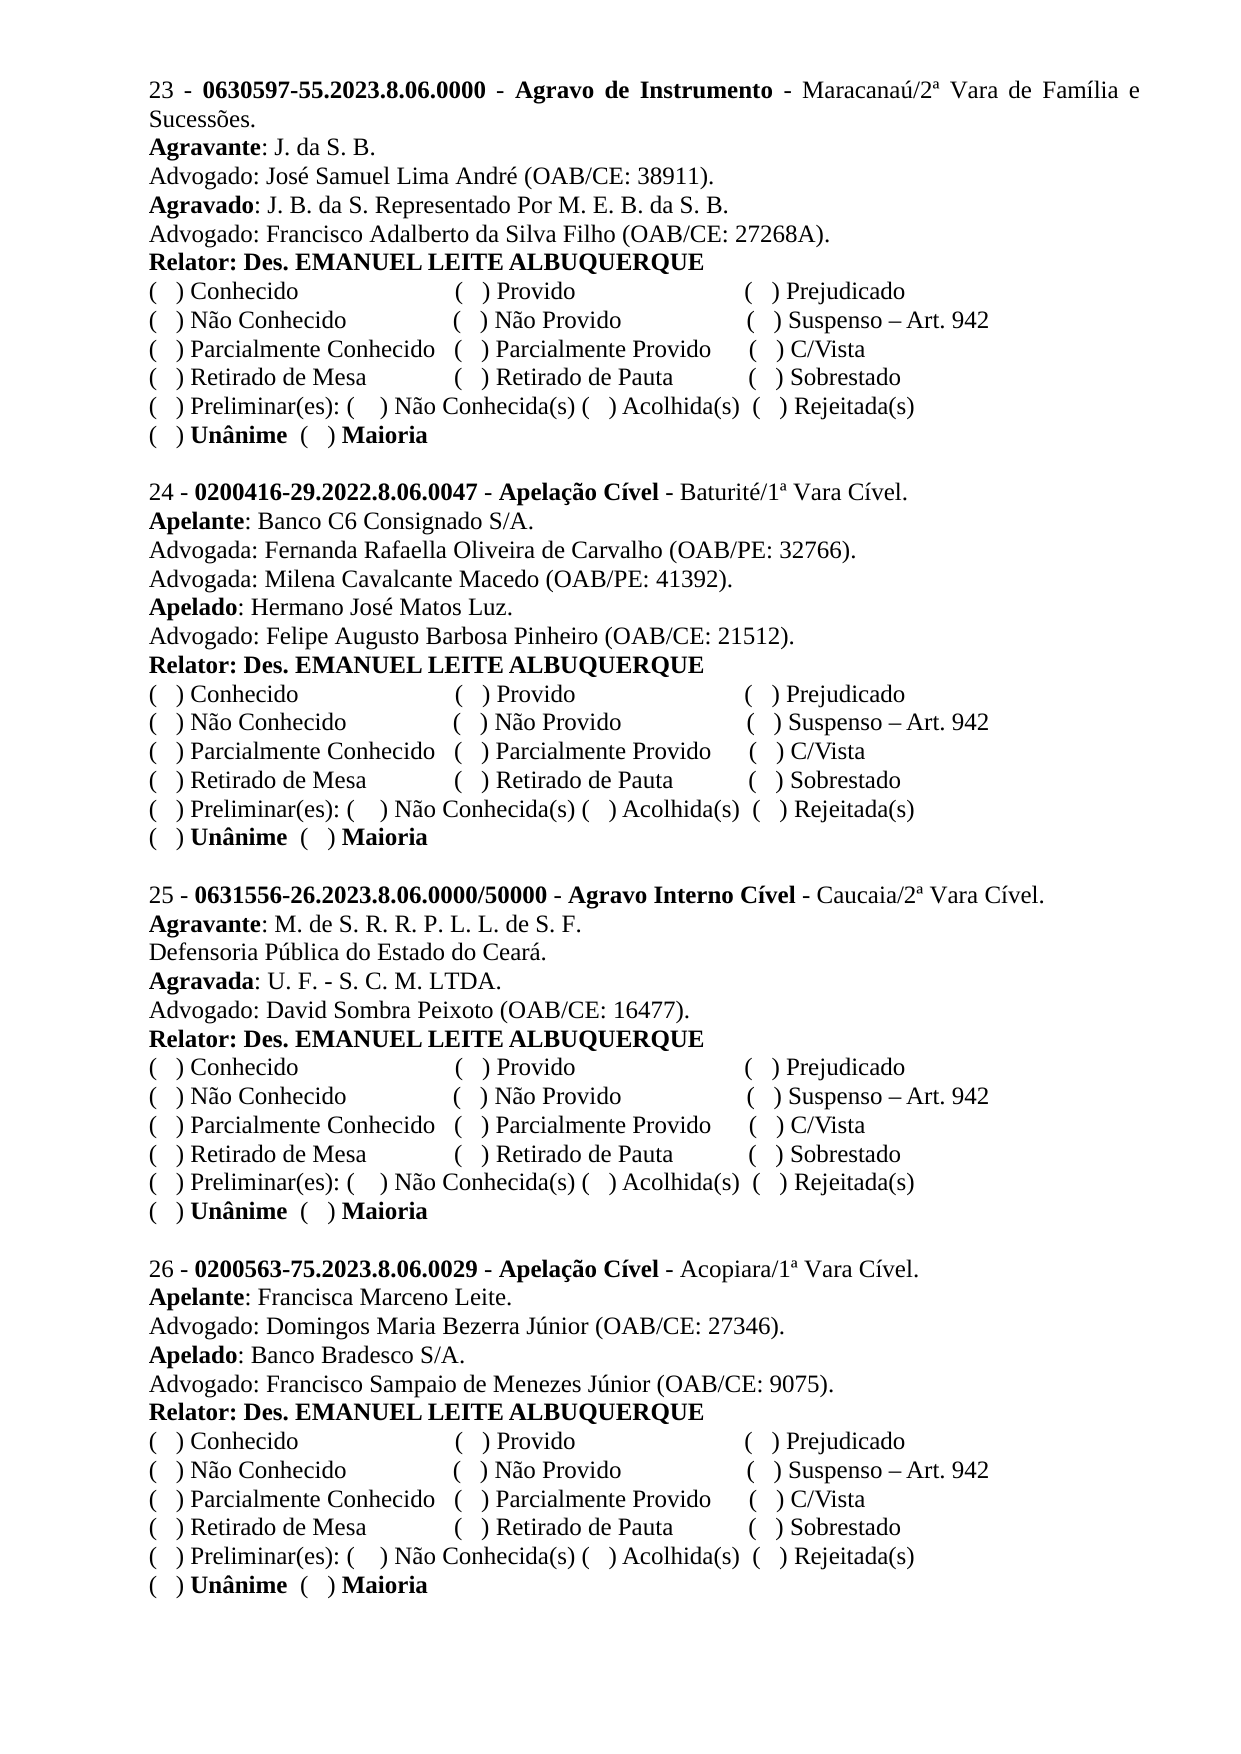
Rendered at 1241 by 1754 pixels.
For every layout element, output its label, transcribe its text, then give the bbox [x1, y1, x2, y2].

text Apelante: Banco C6 Consignado S/A. [148, 506, 1141, 535]
text Relator: Des. EMANUEL LEITE ALBUQUERQUE [148, 1397, 1140, 1426]
text Advogado: Felipe Augusto Barbosa Pinheiro (OAB/CE: 21512). [148, 621, 1141, 650]
text Advogado: Domingos Maria Bezerra Júnior (OAB/CE: 27346). [148, 1311, 1141, 1340]
text Agravante: J. da S. B. [148, 132, 1141, 161]
text ( ) Parcialmente Conhecido ( ) Parcialmente Provido ( ) C/Vista [148, 334, 1158, 362]
text ( ) Não Conhecido ( ) Não Provido ( ) Suspenso – Art. 942 [148, 1081, 1158, 1110]
text Agravada: U. F. - S. C. M. LTDA. [148, 966, 1141, 995]
text ( ) Unânime ( ) Maioria [148, 1570, 1158, 1599]
text Agravante: M. de S. R. R. P. L. L. de S. F. [148, 909, 1141, 937]
text ( ) Não Conhecido ( ) Não Provido ( ) Suspenso – Art. 942 [148, 1455, 1158, 1484]
text 26 - 0200563-75.2023.8.06.0029 - Apelação Cível - Acopiara/1ª Vara Cível. [148, 1254, 1141, 1282]
text Apelante: Francisca Marceno Leite. [148, 1282, 1141, 1311]
text Advogada: Fernanda Rafaella Oliveira de Carvalho (OAB/PE: 32766). [148, 535, 1141, 564]
text Relator: Des. EMANUEL LEITE ALBUQUERQUE [148, 247, 1140, 276]
text ( ) Retirado de Mesa ( ) Retirado de Pauta ( ) Sobrestado [148, 1139, 1158, 1167]
text Apelado: Hermano José Matos Luz. [148, 592, 1141, 621]
text ( ) Parcialmente Conhecido ( ) Parcialmente Provido ( ) C/Vista [148, 1110, 1158, 1139]
text ( ) Parcialmente Conhecido ( ) Parcialmente Provido ( ) C/Vista [148, 736, 1158, 765]
text Defensoria Pública do Estado do Ceará. [148, 937, 1141, 966]
text ( ) Conhecido ( ) Provido ( ) Prejudicado [148, 1052, 1141, 1081]
text ( ) Preliminar(es): ( ) Não Conhecida(s) ( ) Acolhida(s) ( ) Rejeitada(s) [148, 1541, 1158, 1570]
text ( ) Retirado de Mesa ( ) Retirado de Pauta ( ) Sobrestado [148, 765, 1158, 794]
text ( ) Preliminar(es): ( ) Não Conhecida(s) ( ) Acolhida(s) ( ) Rejeitada(s) [148, 794, 1158, 822]
text ( ) Retirado de Mesa ( ) Retirado de Pauta ( ) Sobrestado [148, 1512, 1158, 1541]
text ( ) Unânime ( ) Maioria [148, 822, 1158, 851]
text 23 - 0630597-55.2023.8.06.0000 - Agravo de Instrumento - Maracanaú/2ª Vara de Família e Sucessões. [148, 75, 1141, 132]
text Apelado: Banco Bradesco S/A. [148, 1340, 1141, 1369]
text Relator: Des. EMANUEL LEITE ALBUQUERQUE [148, 1024, 1140, 1052]
text 25 - 0631556-26.2023.8.06.0000/50000 - Agravo Interno Cível - Caucaia/2ª Vara Cível. [148, 880, 1141, 909]
text ( ) Conhecido ( ) Provido ( ) Prejudicado [148, 679, 1141, 707]
text Advogada: Milena Cavalcante Macedo (OAB/PE: 41392). [148, 564, 1141, 592]
text ( ) Conhecido ( ) Provido ( ) Prejudicado [148, 276, 1141, 305]
text Advogado: Francisco Sampaio de Menezes Júnior (OAB/CE: 9075). [148, 1369, 1141, 1397]
text ( ) Parcialmente Conhecido ( ) Parcialmente Provido ( ) C/Vista [148, 1484, 1158, 1512]
text 24 - 0200416-29.2022.8.06.0047 - Apelação Cível - Baturité/1ª Vara Cível. [148, 477, 1141, 506]
text ( ) Não Conhecido ( ) Não Provido ( ) Suspenso – Art. 942 [148, 707, 1158, 736]
text ( ) Não Conhecido ( ) Não Provido ( ) Suspenso – Art. 942 [148, 305, 1158, 334]
text Advogado: David Sombra Peixoto (OAB/CE: 16477). [148, 995, 1141, 1024]
text Advogado: José Samuel Lima André (OAB/CE: 38911). [148, 161, 1141, 190]
text ( ) Unânime ( ) Maioria [148, 1196, 1158, 1225]
text Relator: Des. EMANUEL LEITE ALBUQUERQUE [148, 650, 1140, 679]
text ( ) Retirado de Mesa ( ) Retirado de Pauta ( ) Sobrestado [148, 362, 1158, 391]
text ( ) Conhecido ( ) Provido ( ) Prejudicado [148, 1426, 1141, 1455]
text ( ) Preliminar(es): ( ) Não Conhecida(s) ( ) Acolhida(s) ( ) Rejeitada(s) [148, 391, 1158, 420]
text ( ) Unânime ( ) Maioria [148, 420, 1158, 449]
text ( ) Preliminar(es): ( ) Não Conhecida(s) ( ) Acolhida(s) ( ) Rejeitada(s) [148, 1167, 1158, 1196]
text Advogado: Francisco Adalberto da Silva Filho (OAB/CE: 27268A). [148, 219, 1141, 247]
text Agravado: J. B. da S. Representado Por M. E. B. da S. B. [148, 190, 1141, 219]
